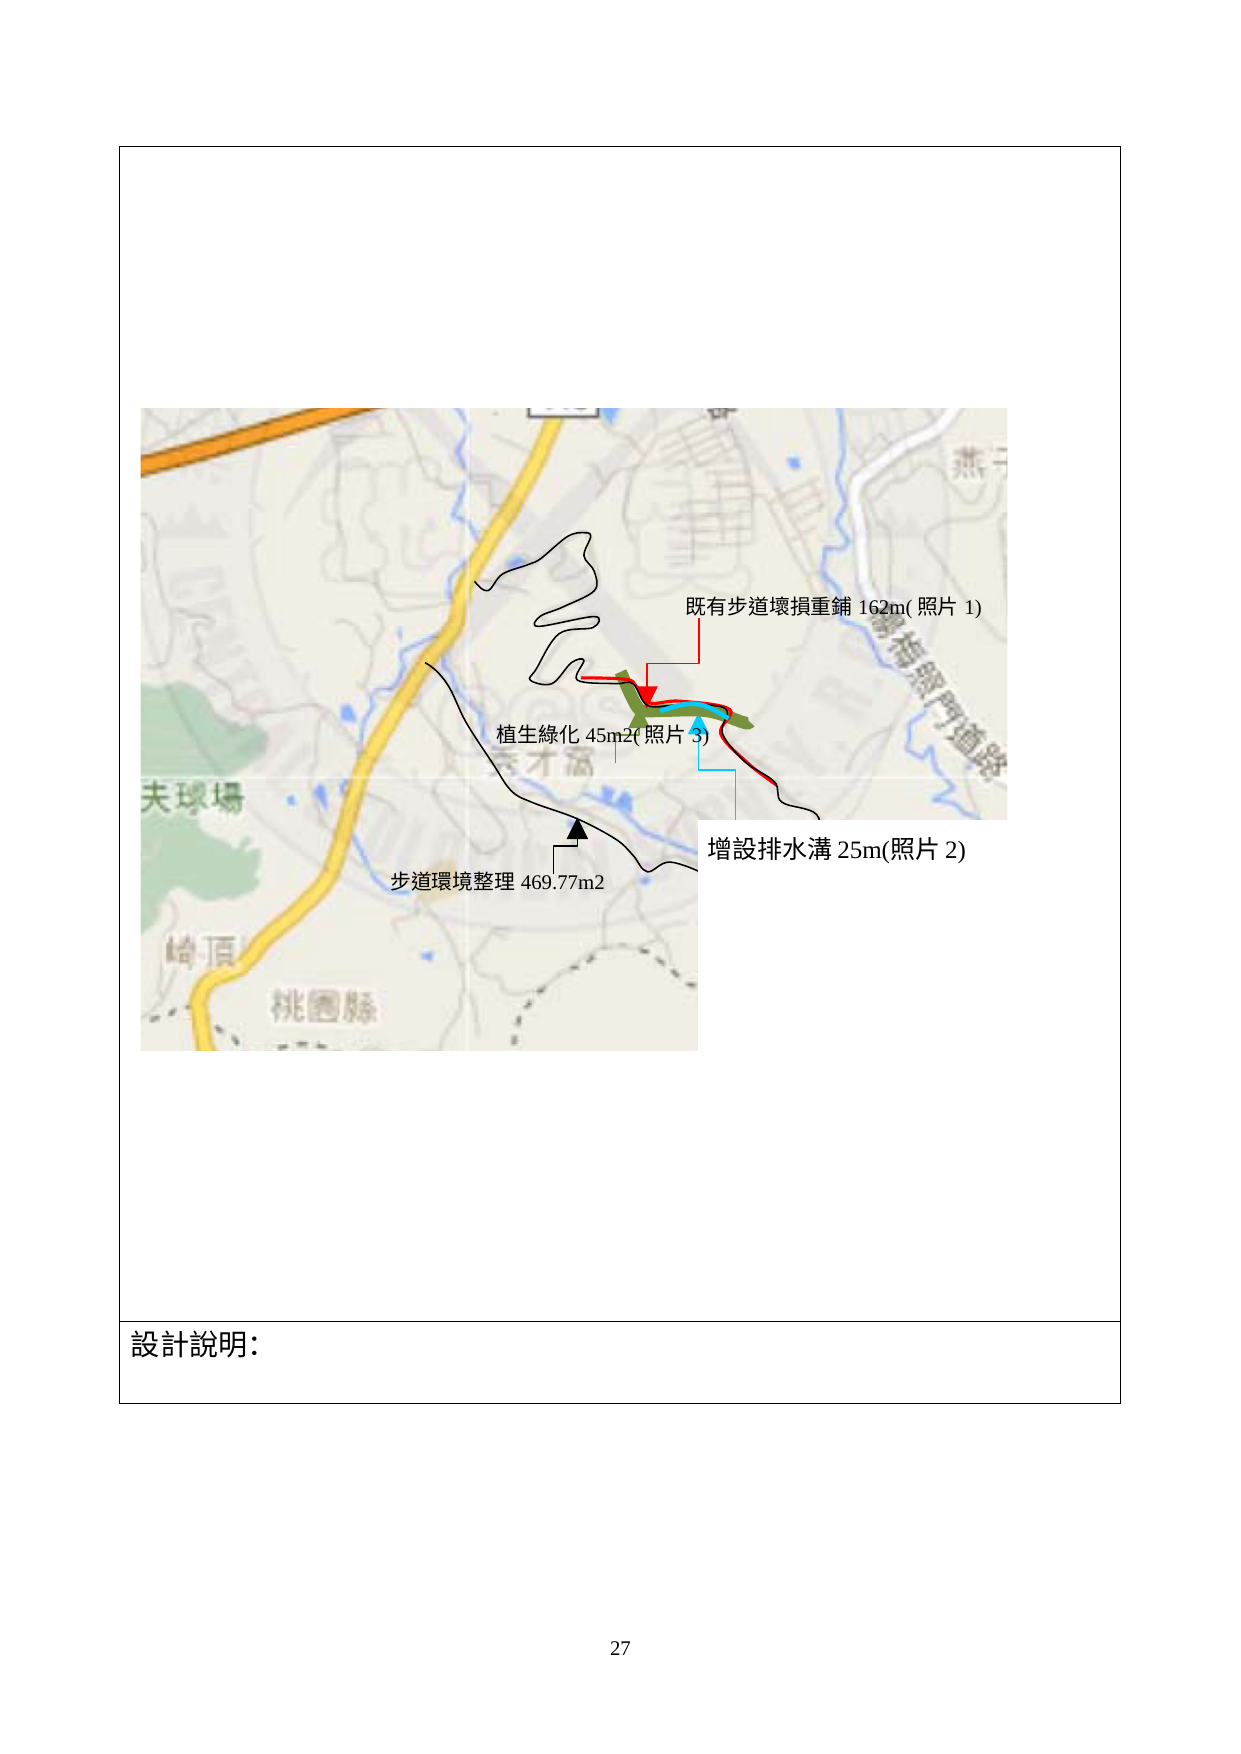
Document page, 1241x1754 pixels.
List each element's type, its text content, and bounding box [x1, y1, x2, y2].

table_header [120, 147, 1120, 1321]
table_cell 設計說明： [120, 1322, 1120, 1403]
